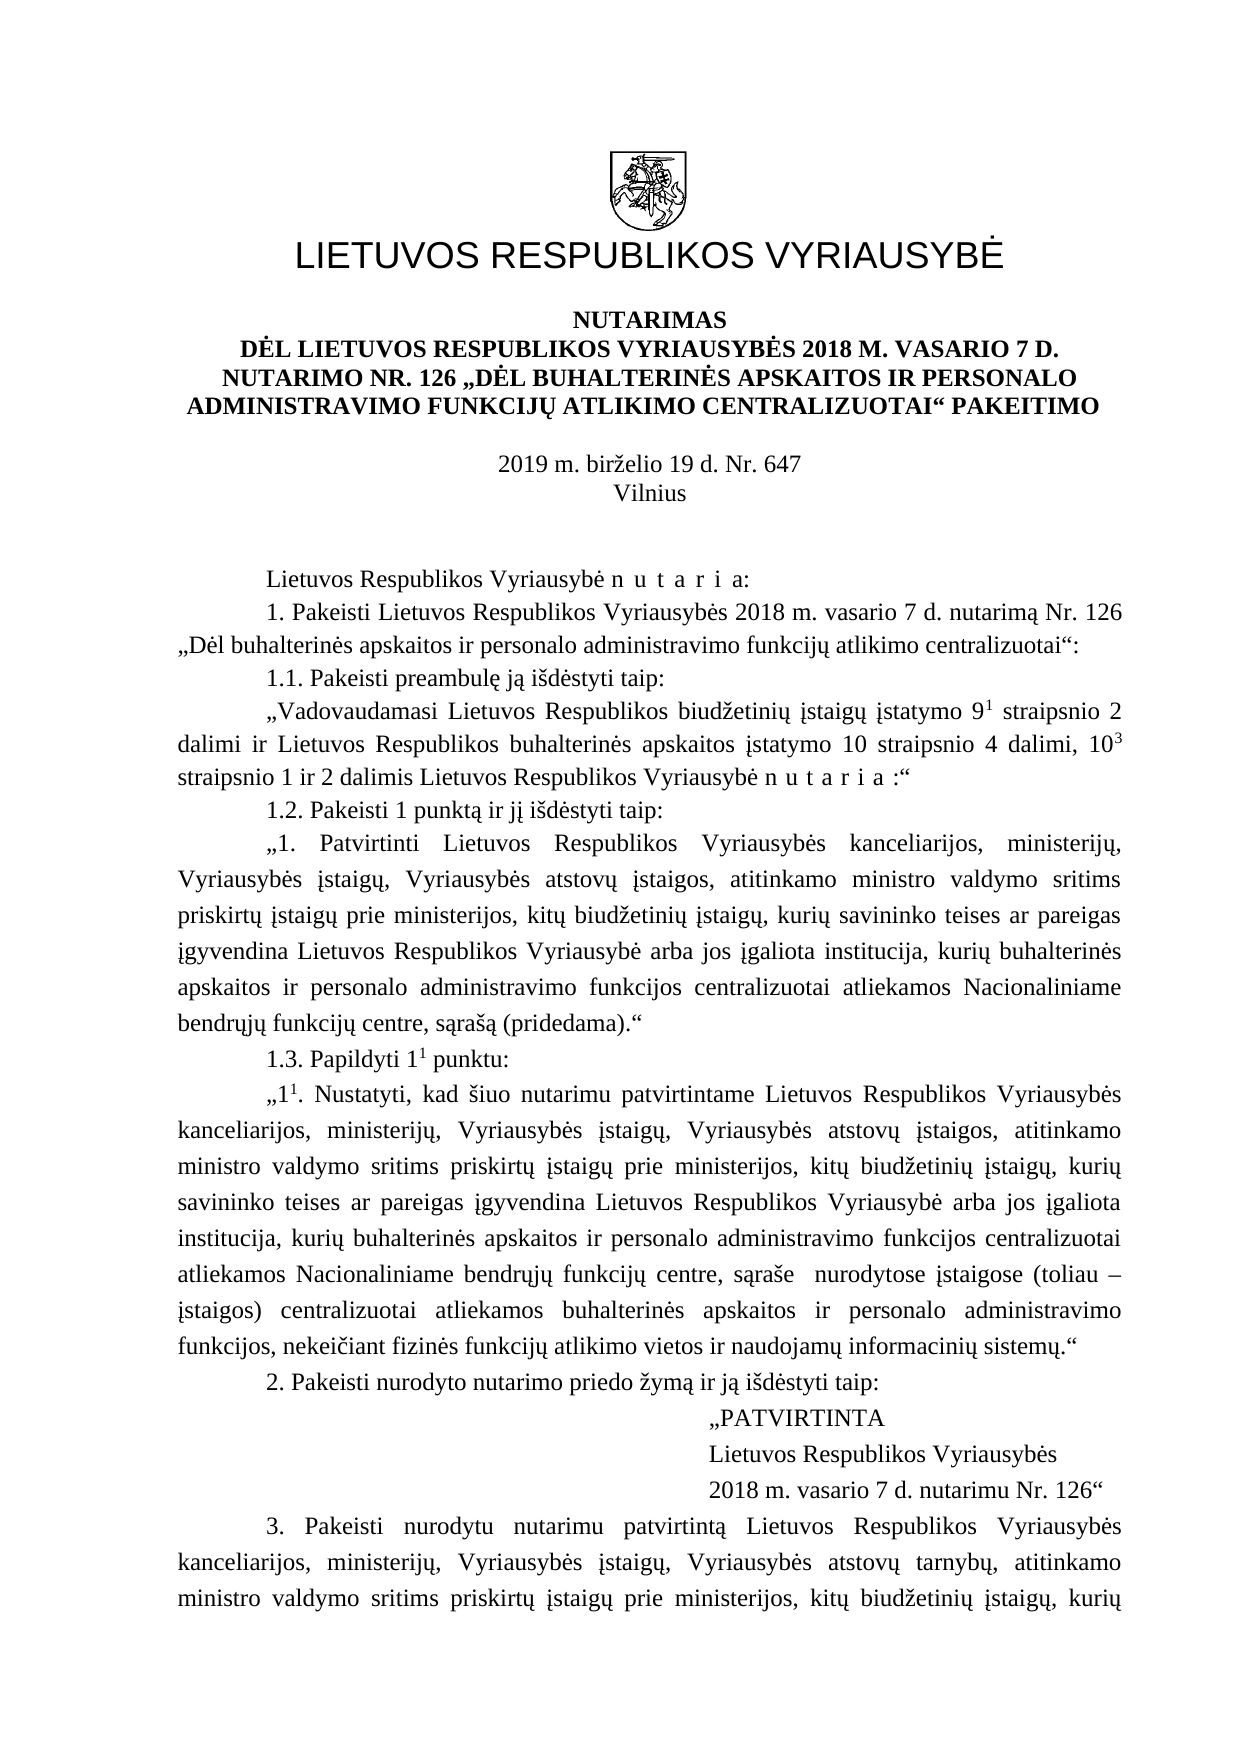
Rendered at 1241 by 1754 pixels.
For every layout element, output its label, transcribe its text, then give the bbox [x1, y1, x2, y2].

text 1.3. Papildyti 11 punktu: [177, 1044, 1122, 1072]
text Dėl Lietuvos Respublikos Vyriausybės 2018 m. vasario 7 d. nutarimo Nr. 126 „Dėl buhalterinės apskaitos ir personalo administravimo funkcijų atlikimo centralizuotai“ pakeitimo [177, 334, 1122, 420]
text 1.1. Pakeisti preambulę ją išdėstyti taip: [177, 663, 1122, 692]
text 2018 m. vasario 7 d. nutarimu Nr. 126“ [709, 1475, 1122, 1504]
text „PATVIRTINTA [709, 1403, 1122, 1432]
text „11. Nustatyti, kad šiuo nutarimu patvirtintame Lietuvos Respublikos Vyriausybės kanceliarijos, ministerijų, Vyriausybės įstaigų, Vyriausybės atstovų įstaigos, atitinkamo ministro valdymo sritims priskirtų įstaigų prie ministerijos, kitų biudžetinių įstaigų, kurių savininko teises ar pareigas įgyvendina Lietuvos Respublikos Vyriausybė arba jos įgaliota institucija, kurių buhalterinės apskaitos ir personalo administravimo funkcijos centralizuotai atliekamos Nacionaliniame bendrųjų funkcijų centre, sąraše nurodytose įstaigose (toliau – įstaigos) centralizuotai atliekamos buhalterinės apskaitos ir personalo administravimo funkcijos, nekeičiant fizinės funkcijų atlikimo vietos ir naudojamų informacinių sistemų.“ [177, 1079, 1122, 1360]
text 1. Pakeisti Lietuvos Respublikos Vyriausybės 2018 m. vasario 7 d. nutarimą Nr. 126 „Dėl buhalterinės apskaitos ir personalo administravimo funkcijų atlikimo centralizuotai“: [177, 597, 1122, 659]
text „1. Patvirtinti Lietuvos Respublikos Vyriausybės kanceliarijos, ministerijų, Vyriausybės įstaigų, Vyriausybės atstovų įstaigos, atitinkamo ministro valdymo sritims priskirtų įstaigų prie ministerijos, kitų biudžetinių įstaigų, kurių savininko teises ar pareigas įgyvendina Lietuvos Respublikos Vyriausybė arba jos įgaliota institucija, kurių buhalterinės apskaitos ir personalo administravimo funkcijos centralizuotai atliekamos Nacionaliniame bendrųjų funkcijų centre, sąrašą (pridedama).“ [177, 828, 1122, 1036]
text Lietuvos Respublikos Vyriausybė [177, 233, 1122, 276]
text nutarimas [177, 305, 1122, 334]
text 3. Pakeisti nurodytu nutarimu patvirtintą Lietuvos Respublikos Vyriausybės kanceliarijos, ministerijų, Vyriausybės įstaigų, Vyriausybės atstovų tarnybų, atitinkamo ministro valdymo sritims priskirtų įstaigų prie ministerijos, kitų biudžetinių įstaigų, kurių [177, 1511, 1122, 1611]
text 2. Pakeisti nurodyto nutarimo priedo žymą ir ją išdėstyti taip: [177, 1367, 1122, 1396]
text 2019 m. birželio 19 d. Nr. 647 [177, 449, 1122, 478]
text „Vadovaudamasi Lietuvos Respublikos biudžetinių įstaigų įstatymo 91 straipsnio 2 dalimi ir Lietuvos Respublikos buhalterinės apskaitos įstatymo 10 straipsnio 4 dalimi, 103 straipsnio 1 ir 2 dalimis Lietuvos Respublikos Vyriausybė nutaria:“ [177, 696, 1122, 791]
text Lietuvos Respublikos Vyriausybės [709, 1439, 1122, 1468]
text Lietuvos Respublikos Vyriausybė nutaria: [191, 564, 1122, 593]
text 1.2. Pakeisti 1 punktą ir jį išdėstyti taip: [177, 795, 1122, 824]
text Vilnius [177, 478, 1122, 506]
